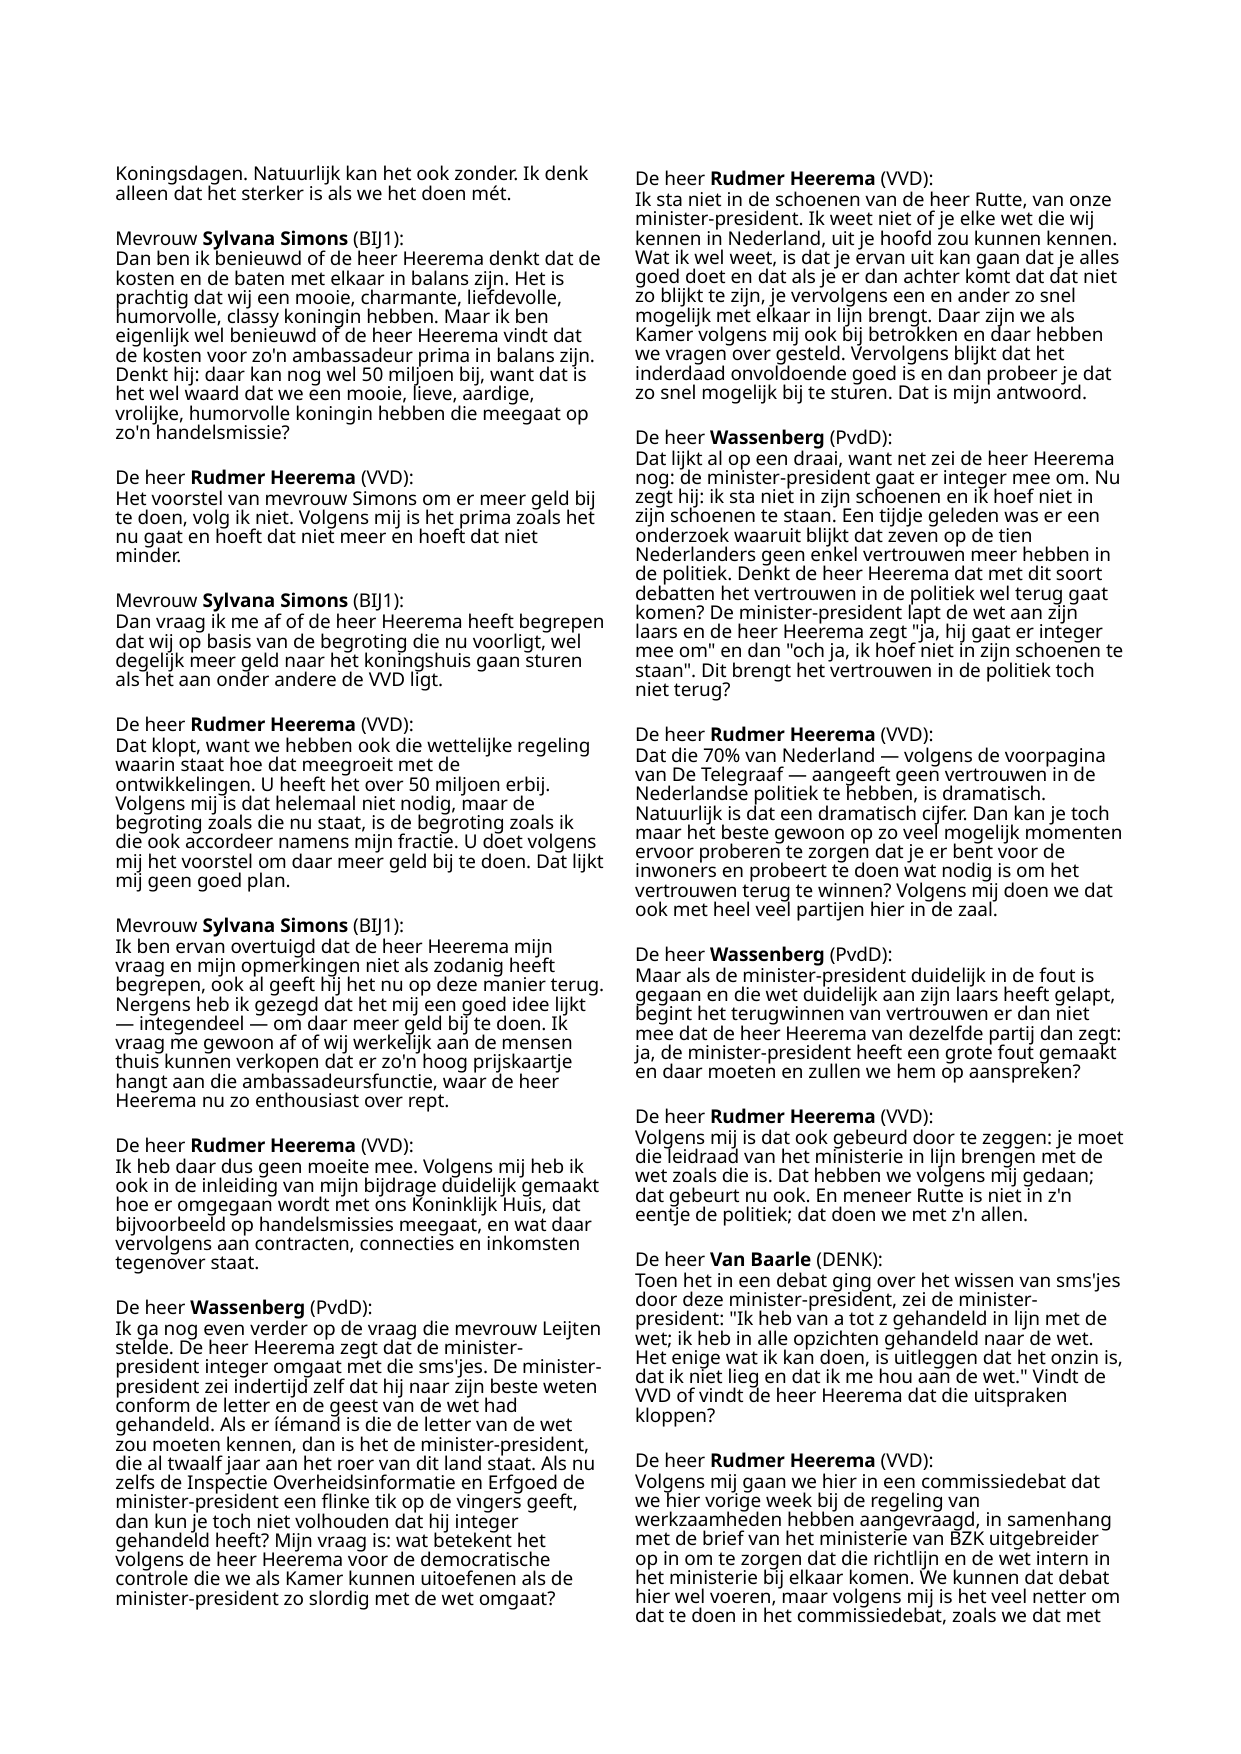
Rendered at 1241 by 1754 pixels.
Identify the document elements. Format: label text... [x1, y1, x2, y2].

text De heer Rudmer Heerema (VVD): [635, 721, 1125, 747]
text De heer Rudmer Heerema (VVD): [635, 1103, 1125, 1129]
text Mevrouw Sylvana Simons (BIJ1): [115, 225, 605, 250]
text Mevrouw Sylvana Simons (BIJ1): [115, 912, 605, 938]
text De heer Rudmer Heerema (VVD): [115, 1132, 605, 1158]
text Ik heb daar dus geen moeite mee. Volgens mij heb ik ook in de inleiding van mijn bijdrage duidelijk gemaakt hoe er omgegaan wordt met ons Koninklijk Huis, dat bijvoorbeeld op handelsmissies meegaat, en wat daar vervolgens aan contracten, connecties en inkomsten tegenover staat. [115, 1158, 605, 1273]
text Koningsdagen. Natuurlijk kan het ook zonder. Ik denk alleen dat het sterker is als we het doen mét. [115, 165, 605, 204]
text Mevrouw Sylvana Simons (BIJ1): [115, 588, 605, 613]
text Volgens mij is dat ook gebeurd door te zeggen: je moet die leidraad van het ministerie in lijn brengen met de wet zoals die is. Dat hebben we volgens mij gedaan; dat gebeurt nu ook. En meneer Rutte is niet in z'n eentje de politiek; dat doen we met z'n allen. [635, 1129, 1125, 1225]
text Dat klopt, want we hebben ook die wettelijke regeling waarin staat hoe dat meegroeit met de ontwikkelingen. U heeft het over 50 miljoen erbij. Volgens mij is dat helemaal niet nodig, maar de begroting zoals die nu staat, is de begroting zoals ik die ook accordeer namens mijn fractie. U doet volgens mij het voorstel om daar meer geld bij te doen. Dat lijkt mij geen goed plan. [115, 737, 605, 891]
text Ik sta niet in de schoenen van de heer Rutte, van onze minister-president. Ik weet niet of je elke wet die wij kennen in Nederland, uit je hoofd zou kunnen kennen. Wat ik wel weet, is dat je ervan uit kan gaan dat je alles goed doet en dat als je er dan achter komt dat dat niet zo blijkt te zijn, je vervolgens een en ander zo snel mogelijk met elkaar in lijn brengt. Daar zijn we als Kamer volgens mij ook bij betrokken en daar hebben we vragen over gesteld. Vervolgens blijkt dat het inderdaad onvoldoende goed is en dan probeer je dat zo snel mogelijk bij te sturen. Dat is mijn antwoord. [635, 191, 1125, 403]
text Dat lijkt al op een draai, want net zei de heer Heerema nog: de minister-president gaat er integer mee om. Nu zegt hij: ik sta niet in zijn schoenen en ik hoef niet in zijn schoenen te staan. Een tijdje geleden was er een onderzoek waaruit blijkt dat zeven op de tien Nederlanders geen enkel vertrouwen meer hebben in de politiek. Denkt de heer Heerema dat met dit soort debatten het vertrouwen in de politiek wel terug gaat komen? De minister-president lapt de wet aan zijn laars en de heer Heerema zegt "ja, hij gaat er integer mee om" en dan "och ja, ik hoef niet in zijn schoenen te staan". Dit brengt het vertrouwen in de politiek toch niet terug? [635, 450, 1125, 700]
text Volgens mij gaan we hier in een commissiedebat dat we hier vorige week bij de regeling van werkzaamheden hebben aangevraagd, in samenhang met de brief van het ministerie van BZK uitgebreider op in om te zorgen dat die richtlijn en de wet intern in het ministerie bij elkaar komen. We kunnen dat debat hier wel voeren, maar volgens mij is het veel netter om dat te doen in het commissiedebat, zoals we dat met [635, 1473, 1125, 1627]
text De heer Wassenberg (PvdD): [635, 941, 1125, 967]
text De heer Van Baarle (DENK): [635, 1246, 1125, 1272]
text De heer Wassenberg (PvdD): [635, 424, 1125, 450]
text Dan ben ik benieuwd of de heer Heerema denkt dat de kosten en de baten met elkaar in balans zijn. Het is prachtig dat wij een mooie, charmante, liefdevolle, humorvolle, classy koningin hebben. Maar ik ben eigenlijk wel benieuwd of de heer Heerema vindt dat de kosten voor zo'n ambassadeur prima in balans zijn. Denkt hij: daar kan nog wel 50 miljoen bij, want dat is het wel waard dat we een mooie, lieve, aardige, vrolijke, humorvolle koningin hebben die meegaat op zo'n handelsmissie? [115, 250, 605, 443]
text Dan vraag ik me af of de heer Heerema heeft begrepen dat wij op basis van de begroting die nu voorligt, wel degelijk meer geld naar het koningshuis gaan sturen als het aan onder andere de VVD ligt. [115, 613, 605, 690]
text De heer Rudmer Heerema (VVD): [115, 711, 605, 737]
text De heer Rudmer Heerema (VVD): [115, 464, 605, 490]
text Maar als de minister-president duidelijk in de fout is gegaan en die wet duidelijk aan zijn laars heeft gelapt, begint het terugwinnen van vertrouwen er dan niet mee dat de heer Heerema van dezelfde partij dan zegt: ja, de minister-president heeft een grote fout gemaakt en daar moeten en zullen we hem op aanspreken? [635, 967, 1125, 1082]
text Dat die 70% van Nederland — volgens de voorpagina van De Telegraaf — aangeeft geen vertrouwen in de Nederlandse politiek te hebben, is dramatisch. Natuurlijk is dat een dramatisch cijfer. Dan kan je toch maar het beste gewoon op zo veel mogelijk momenten ervoor proberen te zorgen dat je er bent voor de inwoners en probeert te doen wat nodig is om het vertrouwen terug te winnen? Volgens mij doen we dat ook met heel veel partijen hier in de zaal. [635, 747, 1125, 920]
text Het voorstel van mevrouw Simons om er meer geld bij te doen, volg ik niet. Volgens mij is het prima zoals het nu gaat en hoeft dat niet meer en hoeft dat niet minder. [115, 490, 605, 567]
text Toen het in een debat ging over het wissen van sms'jes door deze minister-president, zei de minister-president: "Ik heb van a tot z gehandeld in lijn met de wet; ik heb in alle opzichten gehandeld naar de wet. Het enige wat ik kan doen, is uitleggen dat het onzin is, dat ik niet lieg en dat ik me hou aan de wet." Vindt de VVD of vindt de heer Heerema dat die uitspraken kloppen? [635, 1272, 1125, 1426]
text Ik ben ervan overtuigd dat de heer Heerema mijn vraag en mijn opmerkingen niet als zodanig heeft begrepen, ook al geeft hij het nu op deze manier terug. Nergens heb ik gezegd dat het mij een goed idee lijkt — integendeel — om daar meer geld bij te doen. Ik vraag me gewoon af of wij werkelijk aan de mensen thuis kunnen verkopen dat er zo'n hoog prijskaartje hangt aan die ambassadeursfunctie, waar de heer Heerema nu zo enthousiast over rept. [115, 938, 605, 1111]
text De heer Wassenberg (PvdD): [115, 1294, 605, 1320]
text Ik ga nog even verder op de vraag die mevrouw Leijten stelde. De heer Heerema zegt dat de minister-president integer omgaat met die sms'jes. De minister-president zei indertijd zelf dat hij naar zijn beste weten conform de letter en de geest van de wet had gehandeld. Als er íémand is die de letter van de wet zou moeten kennen, dan is het de minister-president, die al twaalf jaar aan het roer van dit land staat. Als nu zelfs de Inspectie Overheidsinformatie en Erfgoed de minister-president een flinke tik op de vingers geeft, dan kun je toch niet volhouden dat hij integer gehandeld heeft? Mijn vraag is: wat betekent het volgens de heer Heerema voor de democratische controle die we als Kamer kunnen uitoefenen als de minister-president zo slordig met de wet omgaat? [115, 1320, 605, 1609]
text De heer Rudmer Heerema (VVD): [635, 165, 1125, 191]
text De heer Rudmer Heerema (VVD): [635, 1447, 1125, 1473]
